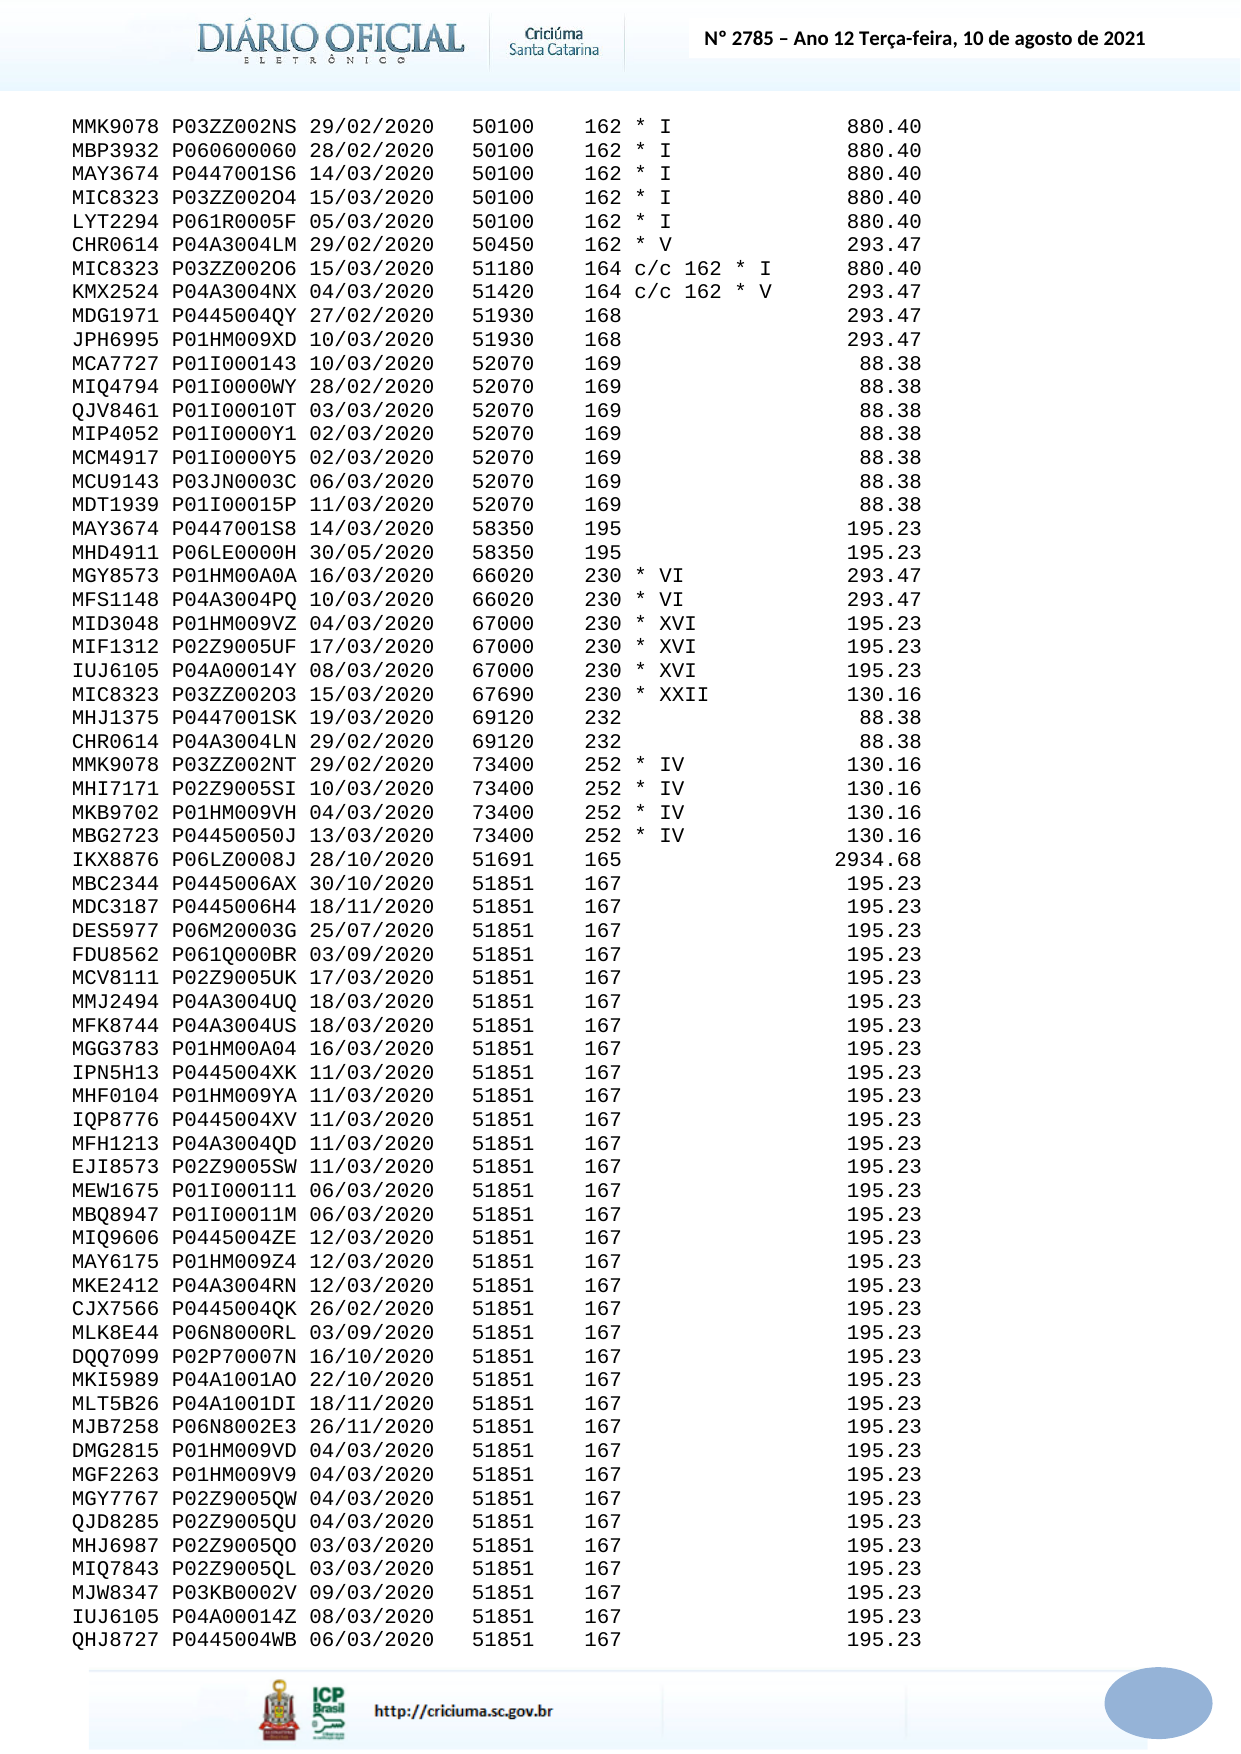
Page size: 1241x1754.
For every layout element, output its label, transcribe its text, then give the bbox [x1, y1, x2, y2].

text MKI5989 P04A1001AO 22/10/2020 51851 167 195.23 [59, 1369, 1181, 1393]
text MBC2344 P0445006AX 30/10/2020 51851 167 195.23 [59, 873, 1181, 896]
text MFS1148 P04A3004PQ 10/03/2020 66020 230 * VI 293.47 [59, 589, 1181, 613]
text MIQ9606 P0445004ZE 12/03/2020 51851 167 195.23 [59, 1227, 1181, 1251]
text MHI7171 P02Z9005SI 10/03/2020 73400 252 * IV 130.16 [59, 778, 1181, 802]
text QJV8461 P01I00010T 03/03/2020 52070 169 88.38 [59, 400, 1181, 423]
text MHJ1375 P0447001SK 19/03/2020 69120 232 88.38 [59, 707, 1181, 731]
text MAY3674 P0447001S6 14/03/2020 50100 162 * I 880.40 [59, 163, 1181, 187]
text MIP4052 P01I0000Y1 02/03/2020 52070 169 88.38 [59, 423, 1181, 447]
text QJD8285 P02Z9005QU 04/03/2020 51851 167 195.23 [59, 1511, 1181, 1535]
text MIQ4794 P01I0000WY 28/02/2020 52070 169 88.38 [59, 376, 1181, 400]
text LYT2294 P061R0005F 05/03/2020 50100 162 * I 880.40 [59, 211, 1181, 234]
text IKX8876 P06LZ0008J 28/10/2020 51691 165 2934.68 [59, 849, 1181, 873]
text MAY3674 P0447001S8 14/03/2020 58350 195 195.23 [59, 518, 1181, 542]
text MGF2263 P01HM009V9 04/03/2020 51851 167 195.23 [59, 1464, 1181, 1487]
text MDG1971 P0445004QY 27/02/2020 51930 168 293.47 [59, 305, 1181, 329]
text MKE2412 P04A3004RN 12/03/2020 51851 167 195.23 [59, 1275, 1181, 1298]
text MHD4911 P06LE0000H 30/05/2020 58350 195 195.23 [59, 542, 1181, 565]
text MAY6175 P01HM009Z4 12/03/2020 51851 167 195.23 [59, 1251, 1181, 1275]
text IUJ6105 P04A00014Y 08/03/2020 67000 230 * XVI 195.23 [59, 660, 1181, 683]
text MCV8111 P02Z9005UK 17/03/2020 51851 167 195.23 [59, 967, 1181, 991]
text MBP3932 P060600060 28/02/2020 50100 162 * I 880.40 [59, 140, 1181, 163]
text MBG2723 P04450050J 13/03/2020 73400 252 * IV 130.16 [59, 825, 1181, 849]
text FDU8562 P061Q000BR 03/09/2020 51851 167 195.23 [59, 944, 1181, 967]
text MMK9078 P03ZZ002NT 29/02/2020 73400 252 * IV 130.16 [59, 754, 1181, 778]
text MCM4917 P01I0000Y5 02/03/2020 52070 169 88.38 [59, 447, 1181, 471]
text MMJ2494 P04A3004UQ 18/03/2020 51851 167 195.23 [59, 991, 1181, 1014]
text MGY7767 P02Z9005QW 04/03/2020 51851 167 195.23 [59, 1487, 1181, 1511]
text DES5977 P06M20003G 25/07/2020 51851 167 195.23 [59, 920, 1181, 944]
text MCU9143 P03JN0003C 06/03/2020 52070 169 88.38 [59, 471, 1181, 494]
text MDT1939 P01I00015P 11/03/2020 52070 169 88.38 [59, 494, 1181, 518]
text MMK9078 P03ZZ002NS 29/02/2020 50100 162 * I 880.40 [59, 116, 1181, 140]
text MLK8E44 P06N8000RL 03/09/2020 51851 167 195.23 [59, 1322, 1181, 1346]
text IPN5H13 P0445004XK 11/03/2020 51851 167 195.23 [59, 1062, 1181, 1086]
text MGG3783 P01HM00A04 16/03/2020 51851 167 195.23 [59, 1038, 1181, 1062]
text MFK8744 P04A3004US 18/03/2020 51851 167 195.23 [59, 1014, 1181, 1038]
text JPH6995 P01HM009XD 10/03/2020 51930 168 293.47 [59, 329, 1181, 352]
text MFH1213 P04A3004QD 11/03/2020 51851 167 195.23 [59, 1133, 1181, 1156]
text MIF1312 P02Z9005UF 17/03/2020 67000 230 * XVI 195.23 [59, 636, 1181, 660]
text MGY8573 P01HM00A0A 16/03/2020 66020 230 * VI 293.47 [59, 565, 1181, 589]
text CHR0614 P04A3004LM 29/02/2020 50450 162 * V 293.47 [59, 234, 1181, 258]
text KMX2524 P04A3004NX 04/03/2020 51420 164 c/c 162 * V 293.47 [59, 282, 1181, 305]
text MJW8347 P03KB0002V 09/03/2020 51851 167 195.23 [59, 1582, 1181, 1606]
text MCA7727 P01I000143 10/03/2020 52070 169 88.38 [59, 352, 1181, 376]
text MEW1675 P01I000111 06/03/2020 51851 167 195.23 [59, 1180, 1181, 1204]
text MJB7258 P06N8002E3 26/11/2020 51851 167 195.23 [59, 1417, 1181, 1440]
text CHR0614 P04A3004LN 29/02/2020 69120 232 88.38 [59, 731, 1181, 754]
text DMG2815 P01HM009VD 04/03/2020 51851 167 195.23 [59, 1440, 1181, 1464]
text MHF0104 P01HM009YA 11/03/2020 51851 167 195.23 [59, 1086, 1181, 1109]
text QHJ8727 P0445004WB 06/03/2020 51851 167 195.23 [59, 1629, 1181, 1653]
text MIC8323 P03ZZ002O3 15/03/2020 67690 230 * XXII 130.16 [59, 683, 1181, 707]
text DQQ7099 P02P70007N 16/10/2020 51851 167 195.23 [59, 1346, 1181, 1369]
text IUJ6105 P04A00014Z 08/03/2020 51851 167 195.23 [59, 1606, 1181, 1629]
text EJI8573 P02Z9005SW 11/03/2020 51851 167 195.23 [59, 1156, 1181, 1180]
text MIQ7843 P02Z9005QL 03/03/2020 51851 167 195.23 [59, 1558, 1181, 1582]
text MBQ8947 P01I00011M 06/03/2020 51851 167 195.23 [59, 1204, 1181, 1227]
text IQP8776 P0445004XV 11/03/2020 51851 167 195.23 [59, 1109, 1181, 1133]
text MID3048 P01HM009VZ 04/03/2020 67000 230 * XVI 195.23 [59, 613, 1181, 636]
text MKB9702 P01HM009VH 04/03/2020 73400 252 * IV 130.16 [59, 802, 1181, 825]
text MIC8323 P03ZZ002O4 15/03/2020 50100 162 * I 880.40 [59, 187, 1181, 211]
text MLT5B26 P04A1001DI 18/11/2020 51851 167 195.23 [59, 1393, 1181, 1417]
text MHJ6987 P02Z9005QO 03/03/2020 51851 167 195.23 [59, 1535, 1181, 1558]
text MDC3187 P0445006H4 18/11/2020 51851 167 195.23 [59, 896, 1181, 920]
text CJX7566 P0445004QK 26/02/2020 51851 167 195.23 [59, 1298, 1181, 1322]
text MIC8323 P03ZZ002O6 15/03/2020 51180 164 c/c 162 * I 880.40 [59, 258, 1181, 282]
